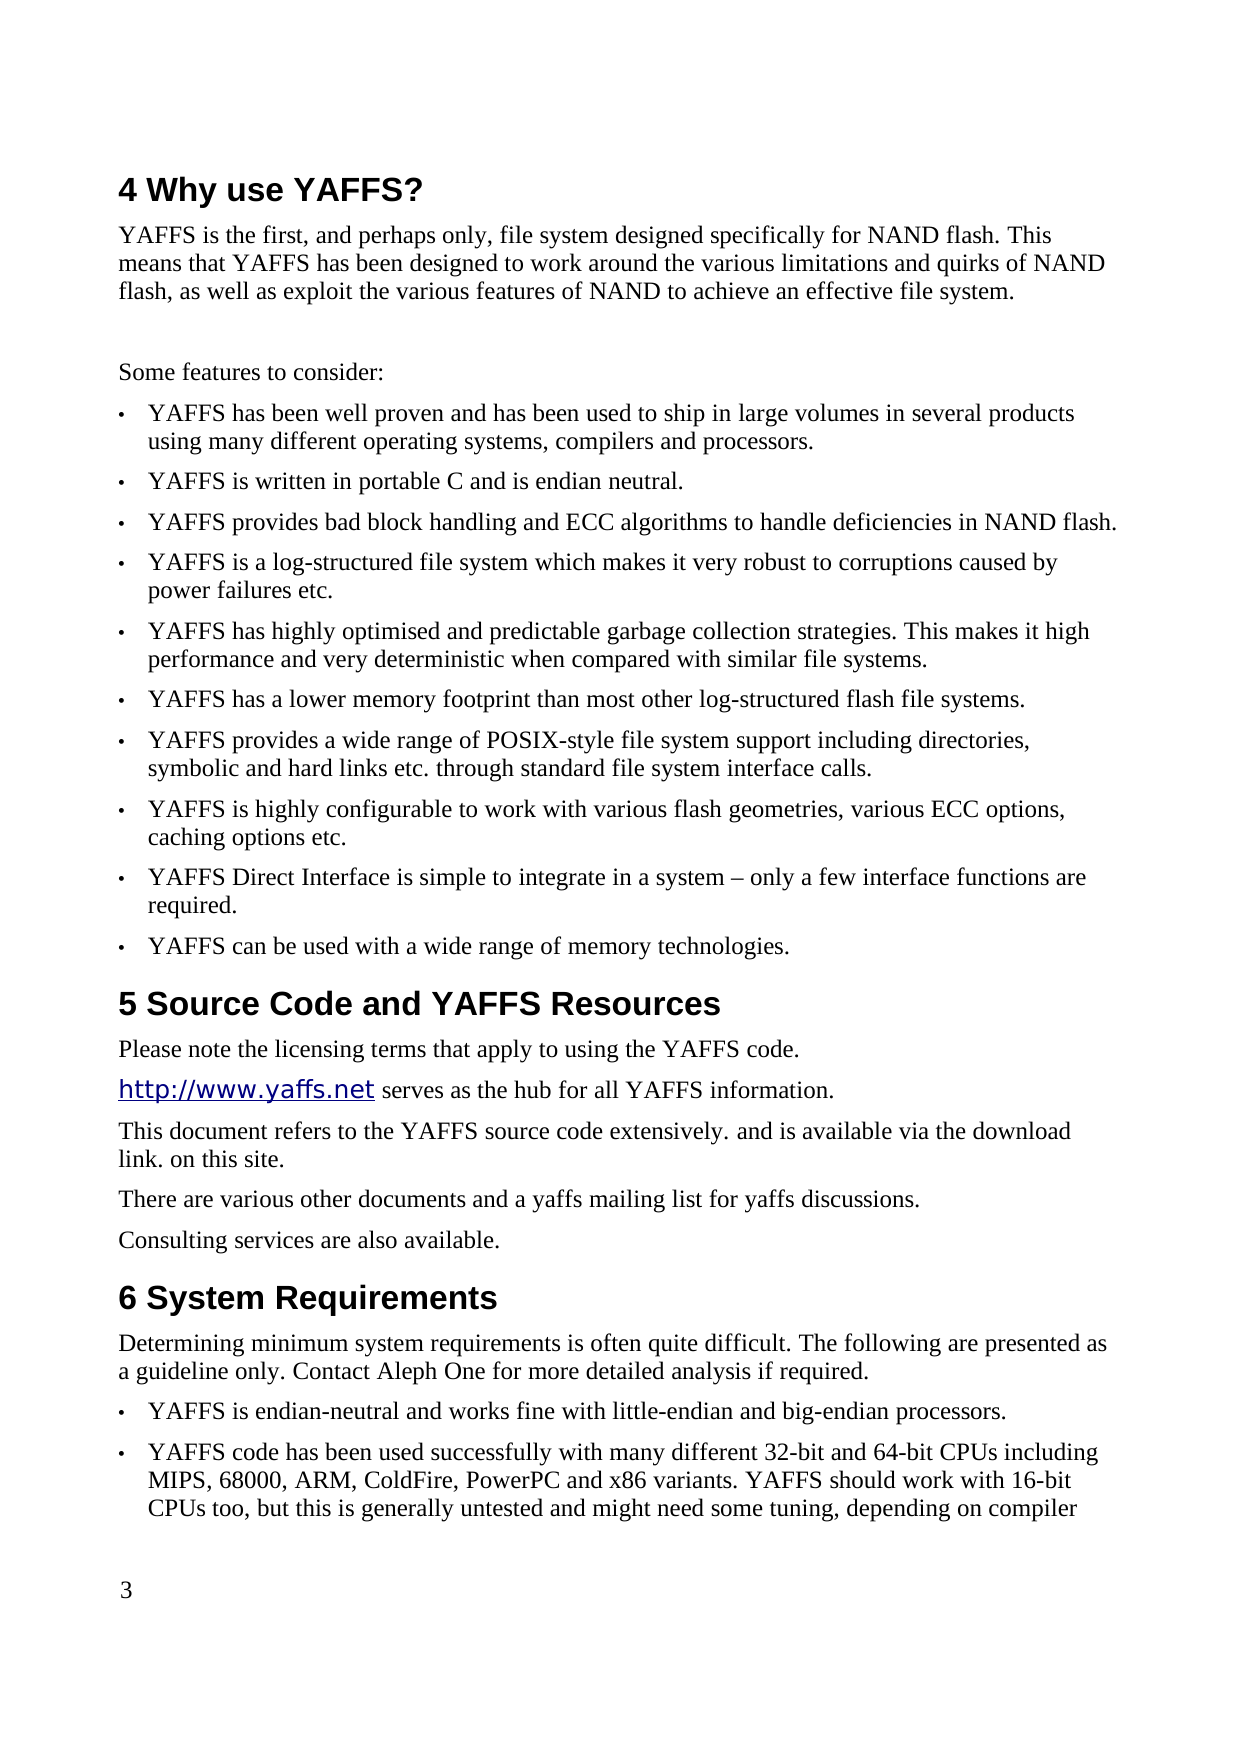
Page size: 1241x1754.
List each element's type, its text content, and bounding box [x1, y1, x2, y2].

list YAFFS is a log-structured file system which makes it very robust to corruptions caused by power failures etc. [118, 548, 1122, 604]
text Determining minimum system requirements is often quite difficult. The following are presented as a guideline only. Contact Aleph One for more detailed analysis if required. [118, 1329, 1122, 1385]
text Consulting services are also available. [118, 1226, 1122, 1254]
subtitle System Requirements [118, 1279, 1122, 1316]
list YAFFS is endian-neutral and works fine with little-endian and big-endian processors. [118, 1397, 1122, 1425]
list YAFFS provides bad block handling and ECC algorithms to handle deficiencies in NAND flash. [118, 508, 1122, 536]
text There are various other documents and a yaffs mailing list for yaffs discussions. [118, 1185, 1122, 1213]
text This document refers to the YAFFS source code extensively. and is available via the download link. on this site. [118, 1117, 1122, 1173]
subtitle Why use YAFFS? [118, 171, 1122, 209]
list YAFFS code has been used successfully with many different 32-bit and 64-bit CPUs including MIPS, 68000, ARM, ColdFire, PowerPC and x86 variants. YAFFS should work with 16-bit CPUs too, but this is generally untested and might need some tuning, depending on compiler [118, 1438, 1122, 1522]
text http://www.yaffs.net serves as the hub for all YAFFS information. [118, 1075, 1122, 1104]
list YAFFS has a lower memory footprint than most other log-structured flash file systems. [118, 685, 1122, 713]
list YAFFS has highly optimised and predictable garbage collection strategies. This makes it high performance and very deterministic when compared with similar file systems. [118, 617, 1122, 673]
list YAFFS is highly configurable to work with various flash geometries, various ECC options, caching options etc. [118, 794, 1122, 851]
subtitle Source Code and YAFFS Resources [118, 984, 1122, 1022]
list YAFFS provides a wide range of POSIX-style file system support including directories, symbolic and hard links etc. through standard file system interface calls. [118, 726, 1122, 782]
list YAFFS is written in portable C and is endian neutral. [118, 467, 1122, 495]
text Some features to consider: [118, 358, 1122, 386]
list YAFFS can be used with a wide range of memory technologies. [118, 932, 1122, 959]
list YAFFS Direct Interface is simple to integrate in a system – only a few interface functions are required. [118, 863, 1122, 919]
list YAFFS has been well proven and has been used to ship in large volumes in several products using many different operating systems, compilers and processors. [118, 399, 1122, 455]
text Please note the licensing terms that apply to using the YAFFS code. [118, 1034, 1122, 1063]
text YAFFS is the first, and perhaps only, file system designed specifically for NAND flash. This means that YAFFS has been designed to work around the various limitations and quirks of NAND flash, as well as exploit the various features of NAND to achieve an effective file system. [118, 221, 1122, 305]
